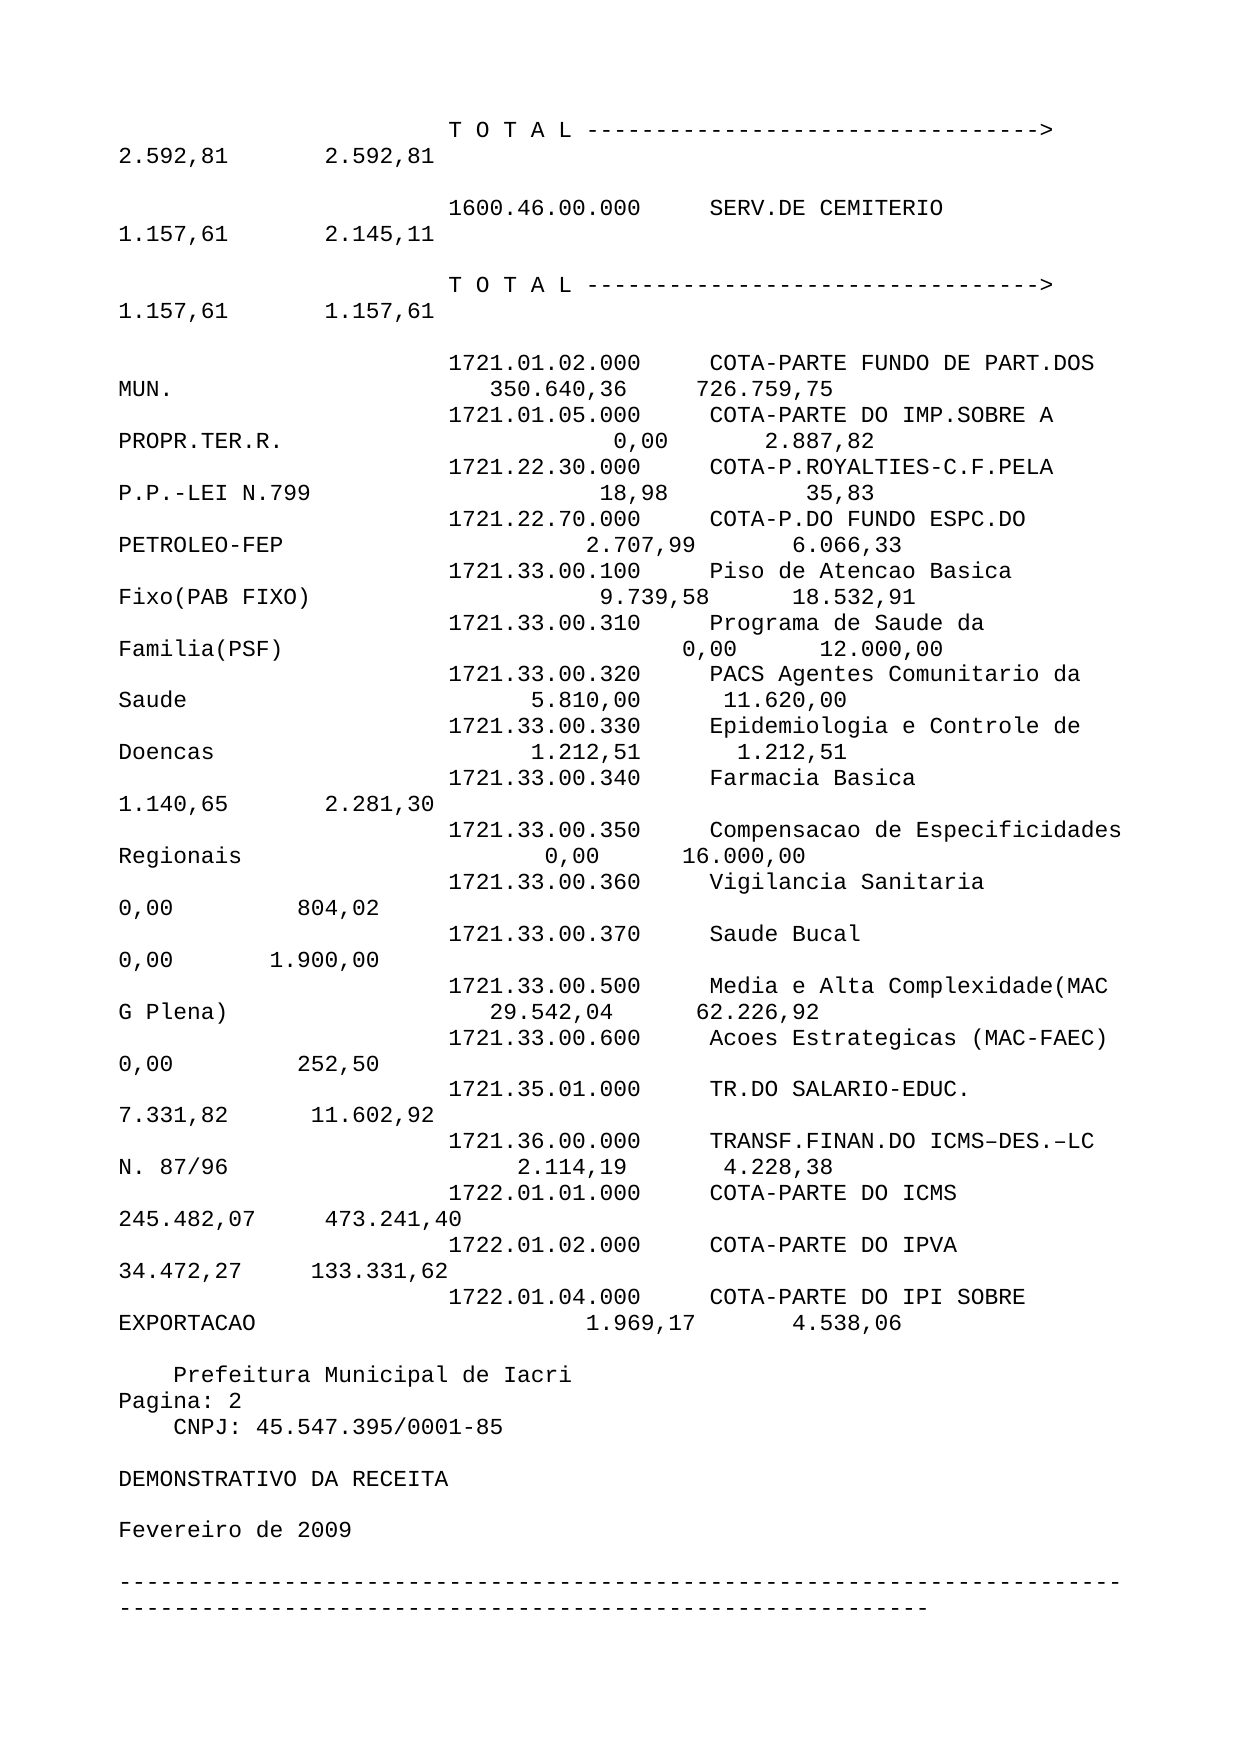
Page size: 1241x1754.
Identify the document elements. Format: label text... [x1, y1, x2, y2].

text 1721.01.02.000 COTA-PARTE FUNDO DE PART.DOS MUN. 350.640,36 726.759,75 [118, 352, 1122, 403]
text 1600.46.00.000 SERV.DE CEMITERIO 1.157,61 2.145,11 [118, 196, 1122, 248]
text 1721.22.30.000 COTA-P.ROYALTIES-C.F.PELA P.P.-LEI N.799 18,98 35,83 [118, 455, 1122, 507]
text T O T A L ---------------------------------> 2.592,81 2.592,81 [118, 118, 1122, 170]
text 1722.01.04.000 COTA-PARTE DO IPI SOBRE EXPORTACAO 1.969,17 4.538,06 [118, 1285, 1122, 1337]
text 1721.35.01.000 TR.DO SALARIO-EDUC. 7.331,82 11.602,92 [118, 1078, 1122, 1130]
text 1722.01.01.000 COTA-PARTE DO ICMS 245.482,07 473.241,40 [118, 1182, 1122, 1233]
text Fevereiro de 2009 [118, 1493, 1122, 1545]
text 1721.33.00.500 Media e Alta Complexidade(MAC G Plena) 29.542,04 62.226,92 [118, 974, 1122, 1026]
text T O T A L ---------------------------------> 1.157,61 1.157,61 [118, 274, 1122, 326]
text 1721.33.00.370 Saude Bucal 0,00 1.900,00 [118, 922, 1122, 974]
text CNPJ: 45.547.395/0001-85 [118, 1415, 1122, 1441]
text 1721.33.00.310 Programa de Saude da Familia(PSF) 0,00 12.000,00 [118, 611, 1122, 663]
text 1721.33.00.360 Vigilancia Sanitaria 0,00 804,02 [118, 870, 1122, 922]
text Prefeitura Municipal de Iacri Pagina: 2 [118, 1363, 1122, 1415]
text 1721.33.00.340 Farmacia Basica 1.140,65 2.281,30 [118, 767, 1122, 818]
text 1721.22.70.000 COTA-P.DO FUNDO ESPC.DO PETROLEO-FEP 2.707,99 6.066,33 [118, 507, 1122, 559]
text 1722.01.02.000 COTA-PARTE DO IPVA 34.472,27 133.331,62 [118, 1233, 1122, 1285]
text 1721.33.00.330 Epidemiologia e Controle de Doencas 1.212,51 1.212,51 [118, 715, 1122, 767]
text 1721.33.00.600 Acoes Estrategicas (MAC-FAEC) 0,00 252,50 [118, 1026, 1122, 1078]
text 1721.01.05.000 COTA-PARTE DO IMP.SOBRE A PROPR.TER.R. 0,00 2.887,82 [118, 403, 1122, 455]
text 1721.36.00.000 TRANSF.FINAN.DO ICMS–DES.–LC N. 87/96 2.114,19 4.228,38 [118, 1130, 1122, 1182]
text DEMONSTRATIVO DA RECEITA [118, 1441, 1122, 1493]
text 1721.33.00.100 Piso de Atencao Basica Fixo(PAB FIXO) 9.739,58 18.532,91 [118, 559, 1122, 611]
text 1721.33.00.320 PACS Agentes Comunitario da Saude 5.810,00 11.620,00 [118, 663, 1122, 715]
text 1721.33.00.350 Compensacao de Especificidades Regionais 0,00 16.000,00 [118, 818, 1122, 870]
text ------------------------------------------------------------------------------------------------------------------------------------ [118, 1545, 1122, 1622]
